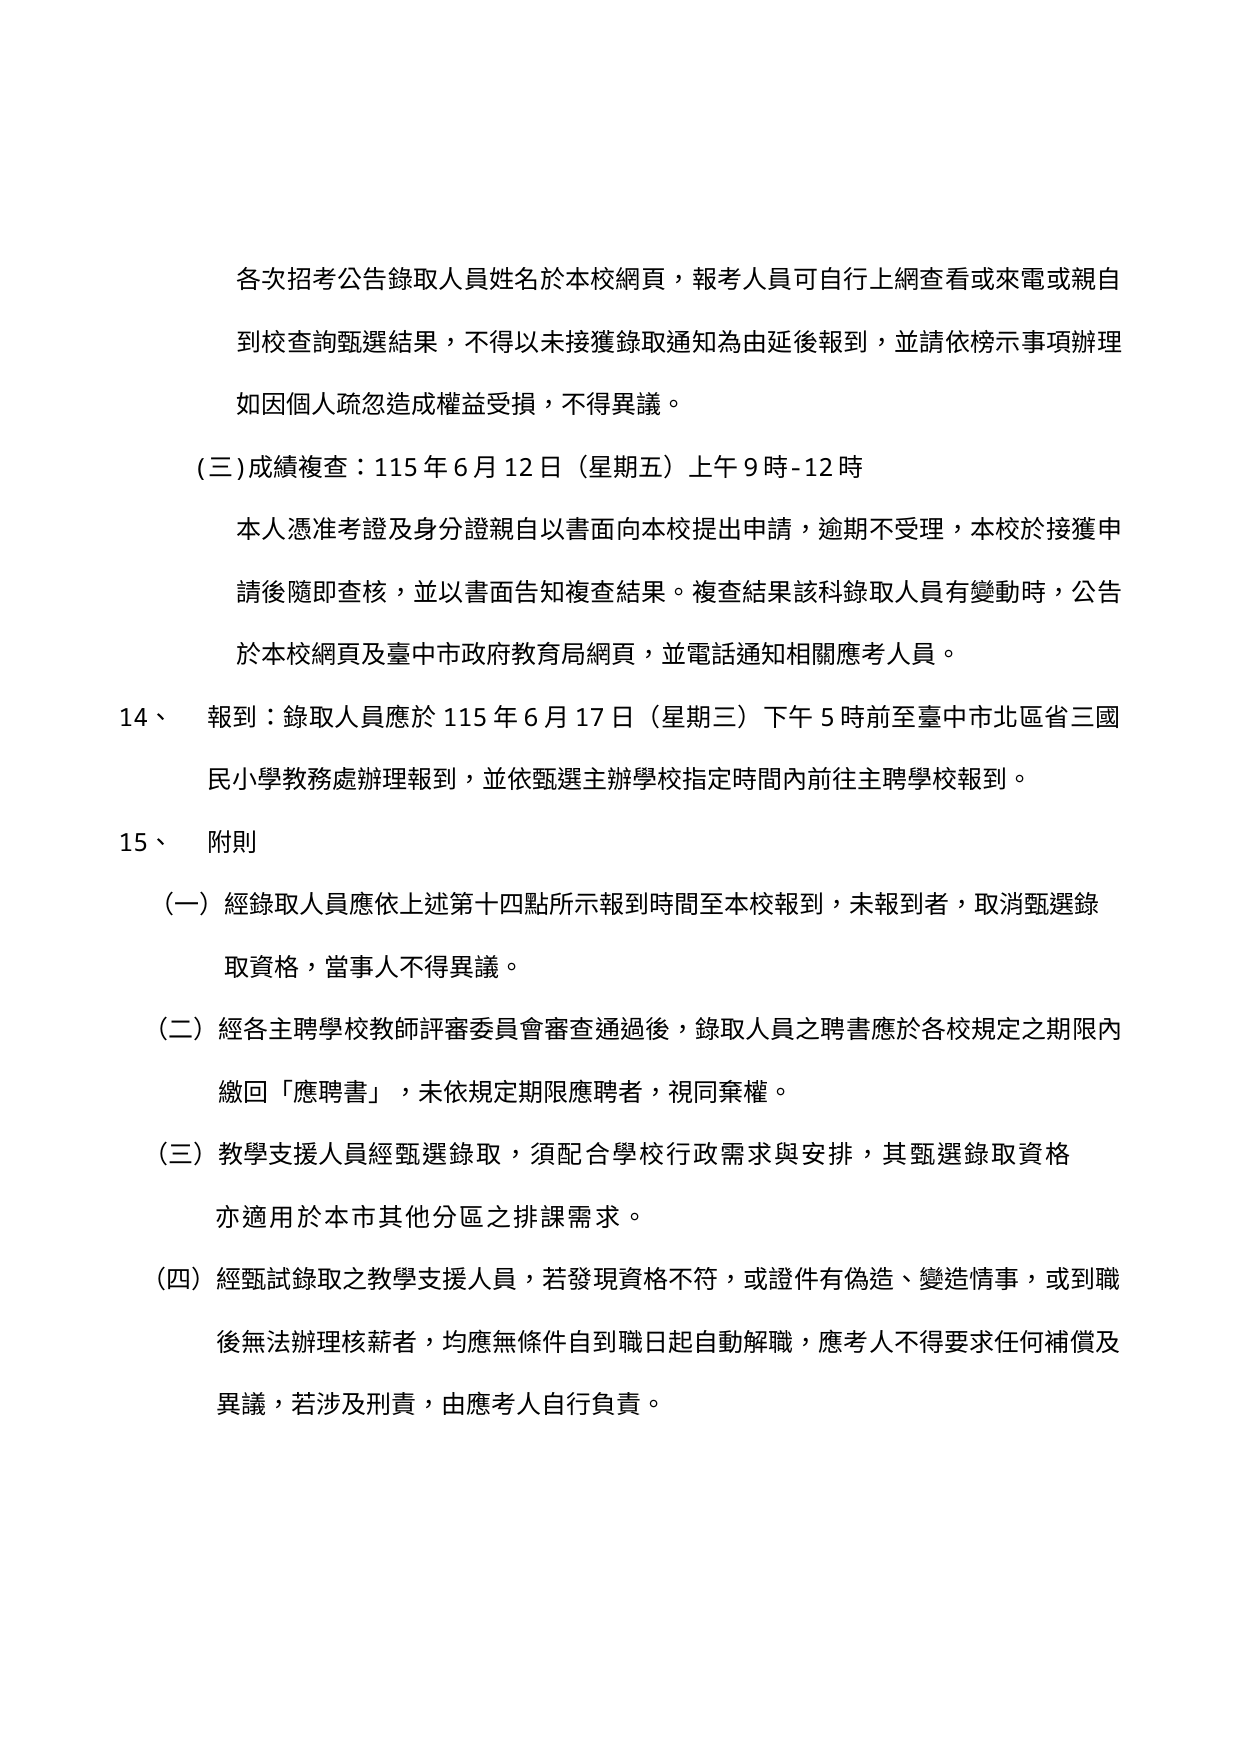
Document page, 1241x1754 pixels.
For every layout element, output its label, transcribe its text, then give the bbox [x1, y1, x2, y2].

text （二）經各主聘學校教師評審委員會審查通過後，錄取人員之聘書應於各校規定之期限內繳回「應聘書」，未依規定期限應聘者，視同棄權。 [143, 986, 1122, 1111]
text 本人憑准考證及身分證親自以書面向本校提出申請，逾期不受理，本校於接獲申請後隨即查核，並以書面告知複查結果。複查結果該科錄取人員有變動時，公告於本校網頁及臺中市政府教育局網頁，並電話通知相關應考人員。 [236, 486, 1122, 673]
text （一）經錄取人員應依上述第十四點所示報到時間至本校報到，未報到者，取消甄選錄取資格，當事人不得異議。 [149, 861, 1122, 986]
text (三)成績複查：115年6月12日（星期五）上午9時-12時 [193, 423, 1122, 486]
text 亦適用於本市其他分區之排課需求。 [118, 1173, 1122, 1236]
text （三）教學支援人員經甄選錄取，須配合學校行政需求與安排，其甄選錄取資格 [118, 1111, 1122, 1173]
text （四）經甄試錄取之教學支援人員，若發現資格不符，或證件有偽造、變造情事，或到職後無法辦理核薪者，均應無條件自到職日起自動解職，應考人不得要求任何補償及異議，若涉及刑責，由應考人自行負責。 [141, 1236, 1122, 1423]
text 各次招考公告錄取人員姓名於本校網頁，報考人員可自行上網查看或來電或親自到校查詢甄選結果，不得以未接獲錄取通知為由延後報到，並請依榜示事項辦理。如因個人疏忽造成權益受損，不得異議。 [236, 236, 1122, 423]
list 報到：錄取人員應於115年6月17日（星期三）下午5時前至臺中市北區省三國民小學教務處辦理報到，並依甄選主辦學校指定時間內前往主聘學校報到。 [118, 673, 1122, 798]
list 附則 [118, 798, 1122, 861]
